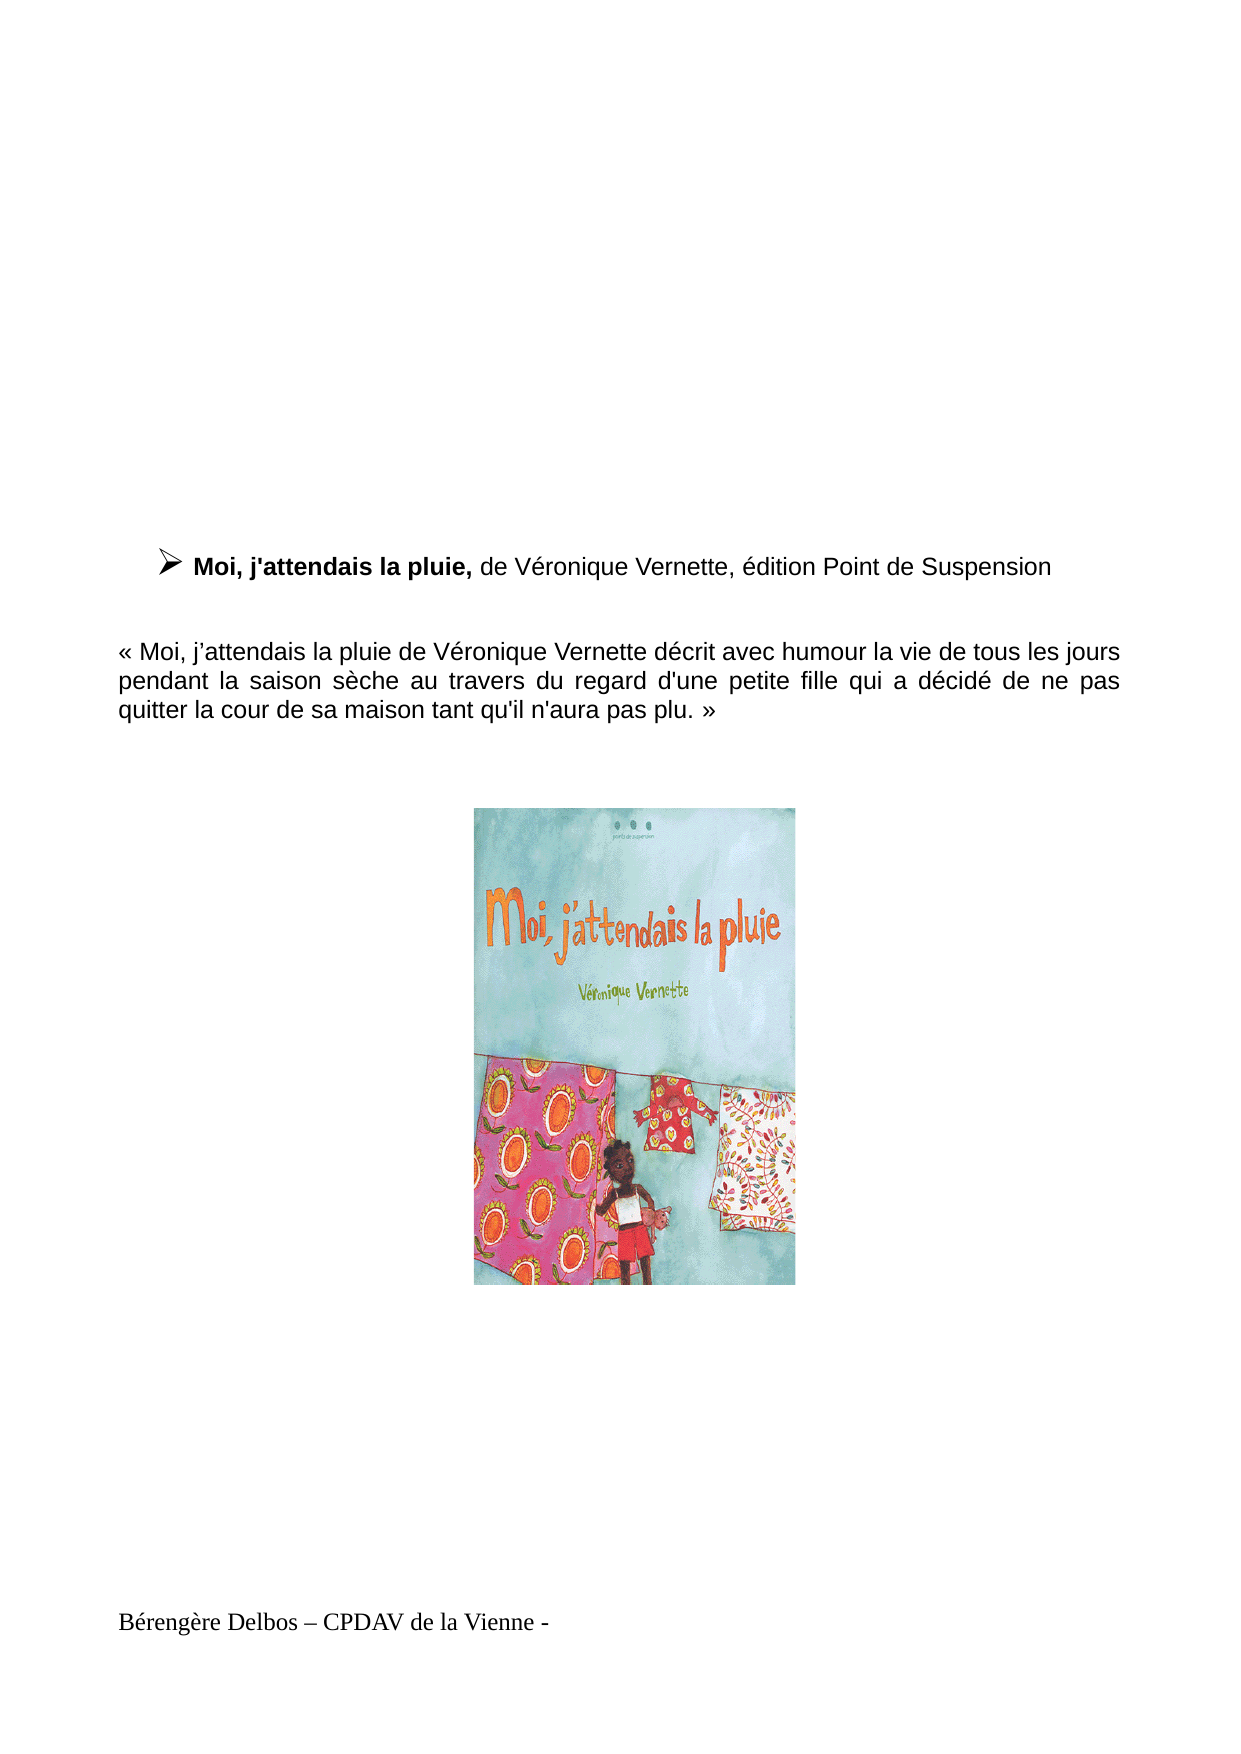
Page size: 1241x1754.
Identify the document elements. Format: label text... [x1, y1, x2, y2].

picture [473, 808, 796, 1285]
list Moi, j'attendais la pluie, de Véronique Vernette, édition Point de Suspension [156, 549, 1122, 583]
text « Moi, j’attendais la pluie de Véronique Vernette décrit avec humour la vie de tous les jours pendant la saison sèche au travers du regard d'une petite fille qui a décidé de ne pas quitter la cour de sa maison tant qu'il n'aura pas plu. » [118, 637, 1122, 723]
